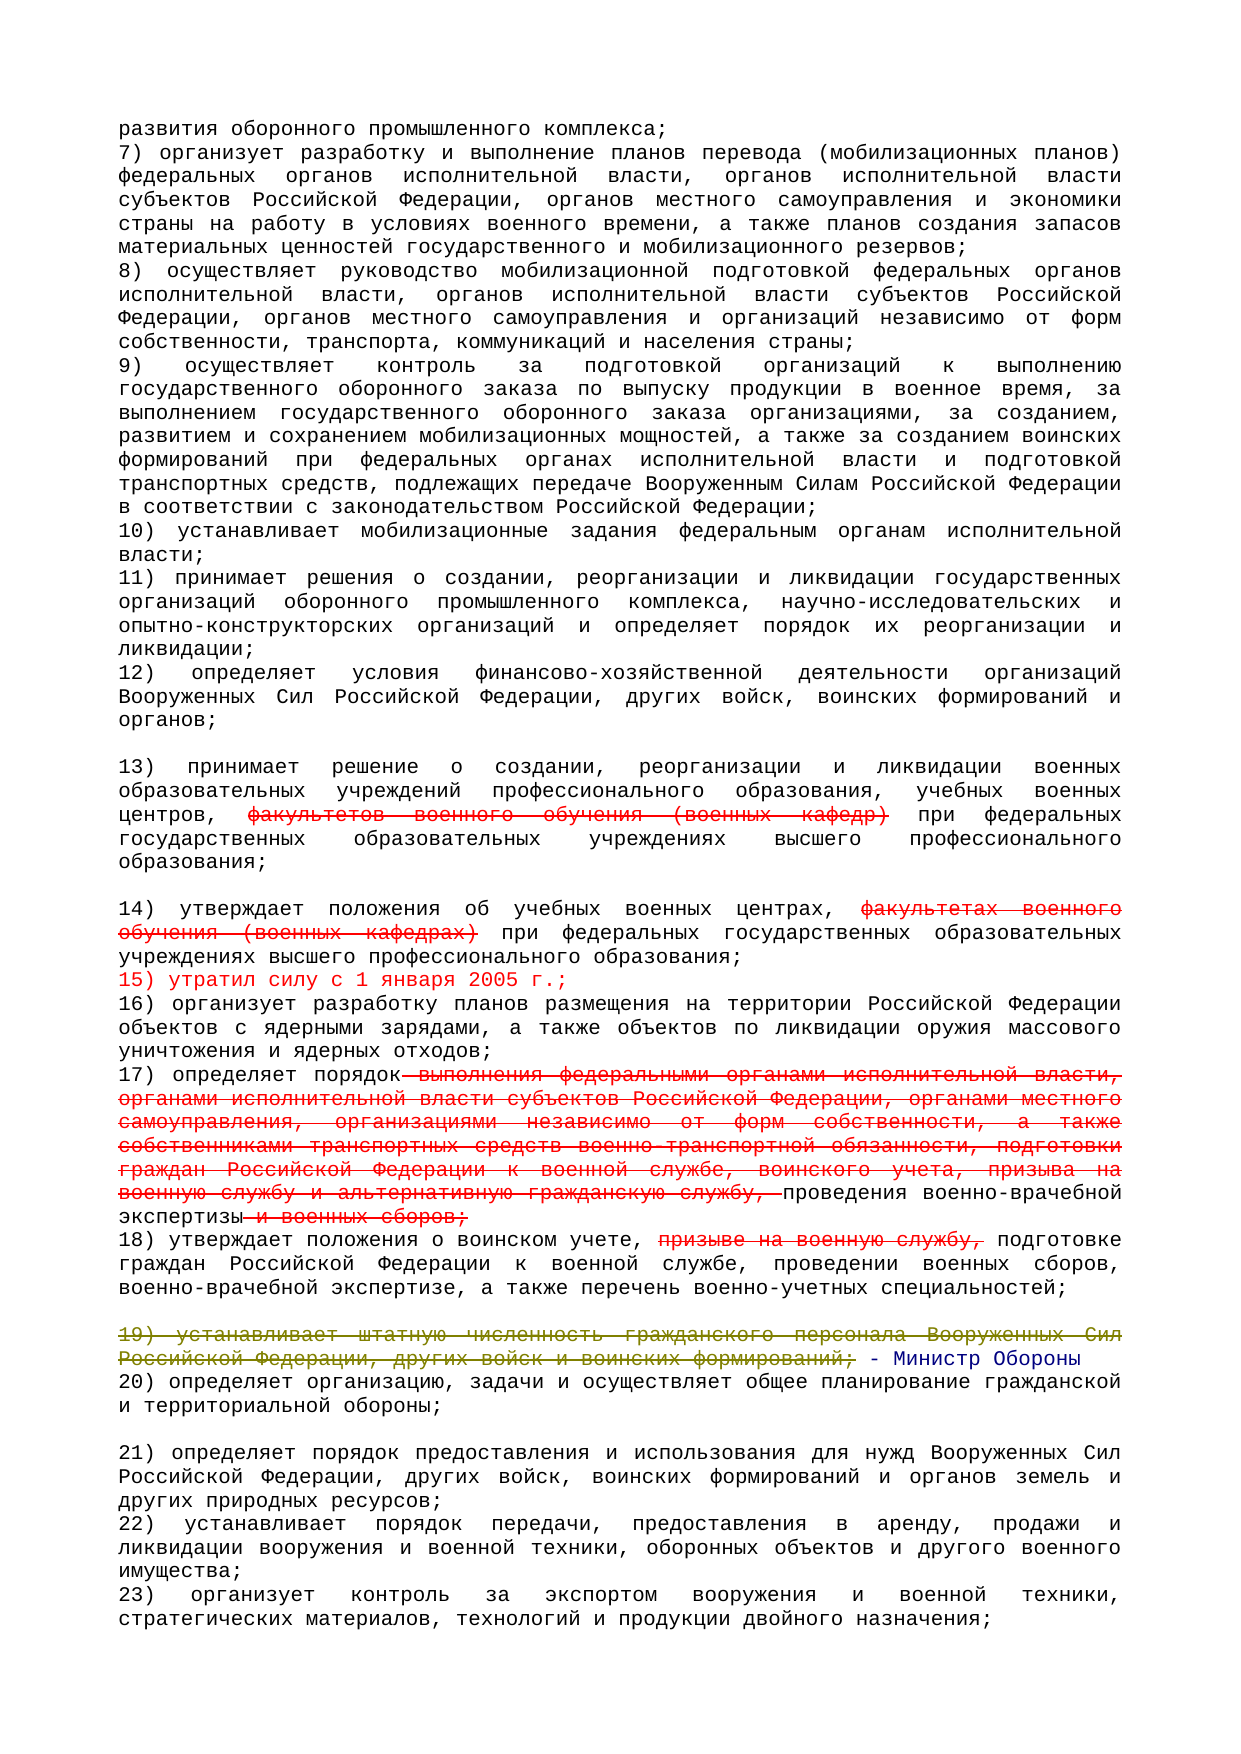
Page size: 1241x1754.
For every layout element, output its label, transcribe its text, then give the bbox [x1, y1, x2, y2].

text 17) определяет порядок выполнения федеральными органами исполнительной власти, органами исполнительной власти субъектов Российской Федерации, органами местного самоуправления, организациями независимо от форм собственности, а также собственниками транспортных средств военно-транспортной обязанности, подготовки граждан Российской Федерации к военной службе, воинского учета, призыва на военную службу и альтернативную гражданскую службу, проведения военно-врачебной экспертизы и военных сборов; [118, 1171, 1122, 1229]
text 7) организует разработку и выполнение планов перевода (мобилизационных планов) федеральных органов исполнительной власти, органов исполнительной власти субъектов Российской Федерации, органов местного самоуправления и экономики страны на работу в условиях военного времени, а также планов создания запасов материальных ценностей государственного и мобилизационного резервов; [118, 142, 1122, 260]
text 14) утверждает положения об учебных военных центрах, факультетах военного обучения (военных кафедрах) при федеральных государственных образовательных учреждениях высшего профессионального образования; [118, 898, 1122, 969]
text 15) утратил силу с 1 января 2005 г.; [118, 969, 1122, 993]
text 8) осуществляет руководство мобилизационной подготовкой федеральных органов исполнительной власти, органов исполнительной власти субъектов Российской Федерации, органов местного самоуправления и организаций независимо от форм собственности, транспорта, коммуникаций и населения страны; [118, 260, 1122, 354]
text развития оборонного промышленного комплекса; [118, 118, 1122, 142]
text 9) осуществляет контроль за подготовкой организаций к выполнению государственного оборонного заказа по выпуску продукции в военное время, за выполнением государственного оборонного заказа организациями, за созданием, развитием и сохранением мобилизационных мощностей, а также за созданием воинских формирований при федеральных органах исполнительной власти и подготовкой транспортных средств, подлежащих передаче Вооруженным Силам Российской Федерации в соответствии с законодательством Российской Федерации; [118, 354, 1122, 520]
text 17) определяет порядок выполнения федеральными органами исполнительной власти, органами исполнительной власти субъектов Российской Федерации, органами местного самоуправления, организациями независимо от форм собственности, а также собственниками транспортных средств военно-транспортной обязанности, подготовки граждан Российской Федерации к военной службе, воинского учета, призыва на военную службу и альтернативную гражданскую службу, проведения военно-врачебной экспертизы и военных сборов; [118, 1124, 1122, 1146]
text 21) определяет порядок предоставления и использования для нужд Вооруженных Сил Российской Федерации, других войск, воинских формирований и органов земель и других природных ресурсов; [118, 1442, 1122, 1513]
text 17) определяет порядок выполнения федеральными органами исполнительной власти, органами исполнительной власти субъектов Российской Федерации, органами местного самоуправления, организациями независимо от форм собственности, а также собственниками транспортных средств военно-транспортной обязанности, подготовки граждан Российской Федерации к военной службе, воинского учета, призыва на военную службу и альтернативную гражданскую службу, проведения военно-врачебной экспертизы и военных сборов; [118, 1064, 1122, 1099]
text 17) определяет порядок выполнения федеральными органами исполнительной власти, органами исполнительной власти субъектов Российской Федерации, органами местного самоуправления, организациями независимо от форм собственности, а также собственниками транспортных средств военно-транспортной обязанности, подготовки граждан Российской Федерации к военной службе, воинского учета, призыва на военную службу и альтернативную гражданскую службу, проведения военно-врачебной экспертизы и военных сборов; [118, 1148, 1122, 1170]
text 18) утверждает положения о воинском учете, призыве на военную службу, подготовке граждан Российской Федерации к военной службе, проведении военных сборов, военно-врачебной экспертизе, а также перечень военно-учетных специальностей; [118, 1229, 1122, 1300]
text 23) организует контроль за экспортом вооружения и военной техники, стратегических материалов, технологий и продукции двойного назначения; [118, 1584, 1122, 1631]
text 16) организует разработку планов размещения на территории Российской Федерации объектов с ядерными зарядами, а также объектов по ликвидации оружия массового уничтожения и ядерных отходов; [118, 993, 1122, 1064]
text 10) устанавливает мобилизационные задания федеральным органам исполнительной власти; [118, 520, 1122, 567]
text 12) определяет условия финансово-хозяйственной деятельности организаций Вооруженных Сил Российской Федерации, других войск, воинских формирований и органов; [118, 662, 1122, 733]
text 13) принимает решение о создании, реорганизации и ликвидации военных образовательных учреждений профессионального образования, учебных военных центров, факультетов военного обучения (военных кафедр) при федеральных государственных образовательных учреждениях высшего профессионального образования; [118, 757, 1122, 875]
text 19) устанавливает штатную численность гражданского персонала Вооруженных Сил Российской Федерации, других войск и воинских формирований; - Министр Обороны [118, 1337, 1122, 1371]
text 11) принимает решения о создании, реорганизации и ликвидации государственных организаций оборонного промышленного комплекса, научно-исследовательских и опытно-конструкторских организаций и определяет порядок их реорганизации и ликвидации; [118, 567, 1122, 662]
text 19) устанавливает штатную численность гражданского персонала Вооруженных Сил Российской Федерации, других войск и воинских формирований; - Министр Обороны [118, 1324, 1122, 1335]
text 20) определяет организацию, задачи и осуществляет общее планирование гражданской и территориальной обороны; [118, 1371, 1122, 1419]
text 22) устанавливает порядок передачи, предоставления в аренду, продажи и ликвидации вооружения и военной техники, оборонных объектов и другого военного имущества; [118, 1513, 1122, 1584]
text 17) определяет порядок выполнения федеральными органами исполнительной власти, органами исполнительной власти субъектов Российской Федерации, органами местного самоуправления, организациями независимо от форм собственности, а также собственниками транспортных средств военно-транспортной обязанности, подготовки граждан Российской Федерации к военной службе, воинского учета, призыва на военную службу и альтернативную гражданскую службу, проведения военно-врачебной экспертизы и военных сборов; [118, 1100, 1122, 1123]
